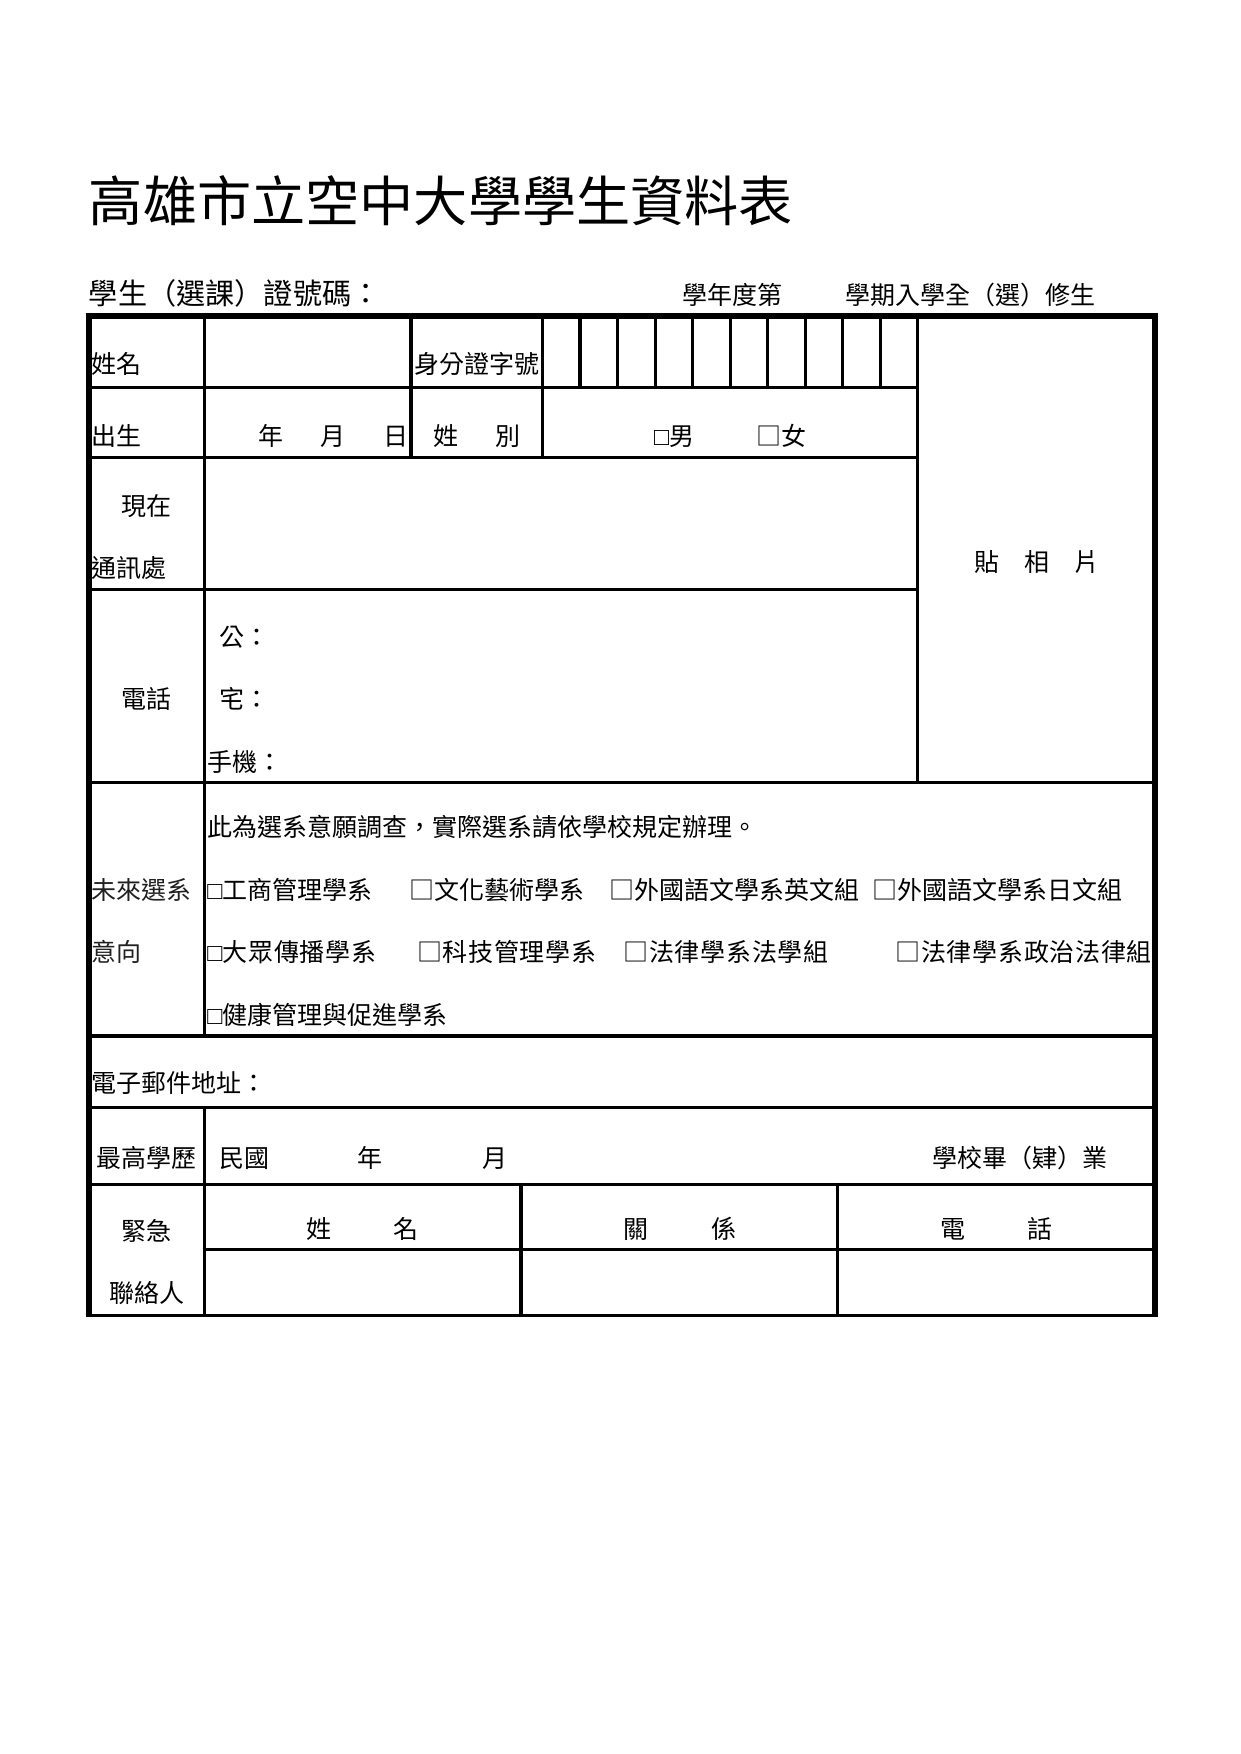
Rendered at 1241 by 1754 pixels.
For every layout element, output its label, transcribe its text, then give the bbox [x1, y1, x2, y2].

table_cell 出生 [92, 389, 203, 456]
table_header [882, 319, 916, 386]
table_cell [206, 459, 916, 587]
table_cell 公： 宅： 手機： [206, 591, 916, 781]
table_cell 緊急 聯絡人 [92, 1186, 203, 1314]
table_header 姓名 [92, 319, 203, 386]
table_cell 關 係 [523, 1186, 836, 1248]
table_header [206, 319, 409, 386]
table_header 身分證字號 [413, 319, 541, 386]
table_header 貼 相 片 [919, 319, 1152, 781]
table_cell [523, 1251, 836, 1314]
table_header [694, 319, 729, 386]
table_header [732, 319, 766, 386]
table_cell □男 □女 [544, 389, 916, 456]
table_cell 未來選系意向 [92, 784, 203, 1034]
table_header [807, 319, 841, 386]
table_header [619, 319, 654, 386]
table_cell 民國 年 月 學校畢（肄）業 [206, 1109, 1152, 1183]
table_header [582, 319, 616, 386]
table_header [544, 319, 578, 386]
table_header [657, 319, 691, 386]
table_cell 電 話 [839, 1186, 1152, 1248]
table_cell 此為選系意願調查，實際選系請依學校規定辦理。 □工商管理學系 □文化藝術學系 □外國語文學系英文組 □外國語文學系日文組 □大眾傳播學系 □科技管理學系 □法律學系法學組 □法律學系政治法律組 □健康管理與促進學系 [206, 784, 1152, 1034]
table_cell [206, 1251, 519, 1314]
table_cell 現在 通訊處 [92, 459, 203, 587]
table_cell 姓 名 [206, 1186, 519, 1248]
table_cell 電子郵件地址： [92, 1038, 1152, 1106]
table_cell 姓別 [413, 389, 541, 456]
text 高雄市立空中大學學生資料表 [89, 125, 1152, 250]
table_cell [839, 1251, 1152, 1314]
table_cell 年 月 日 [206, 389, 409, 456]
text 學生（選課）證號碼： 學年度第 學期入學全（選）修生 [89, 250, 1152, 313]
table_cell 最高學歷 [92, 1109, 203, 1183]
table_cell 電話 [92, 591, 203, 781]
table_header [769, 319, 804, 386]
table_header [844, 319, 879, 386]
